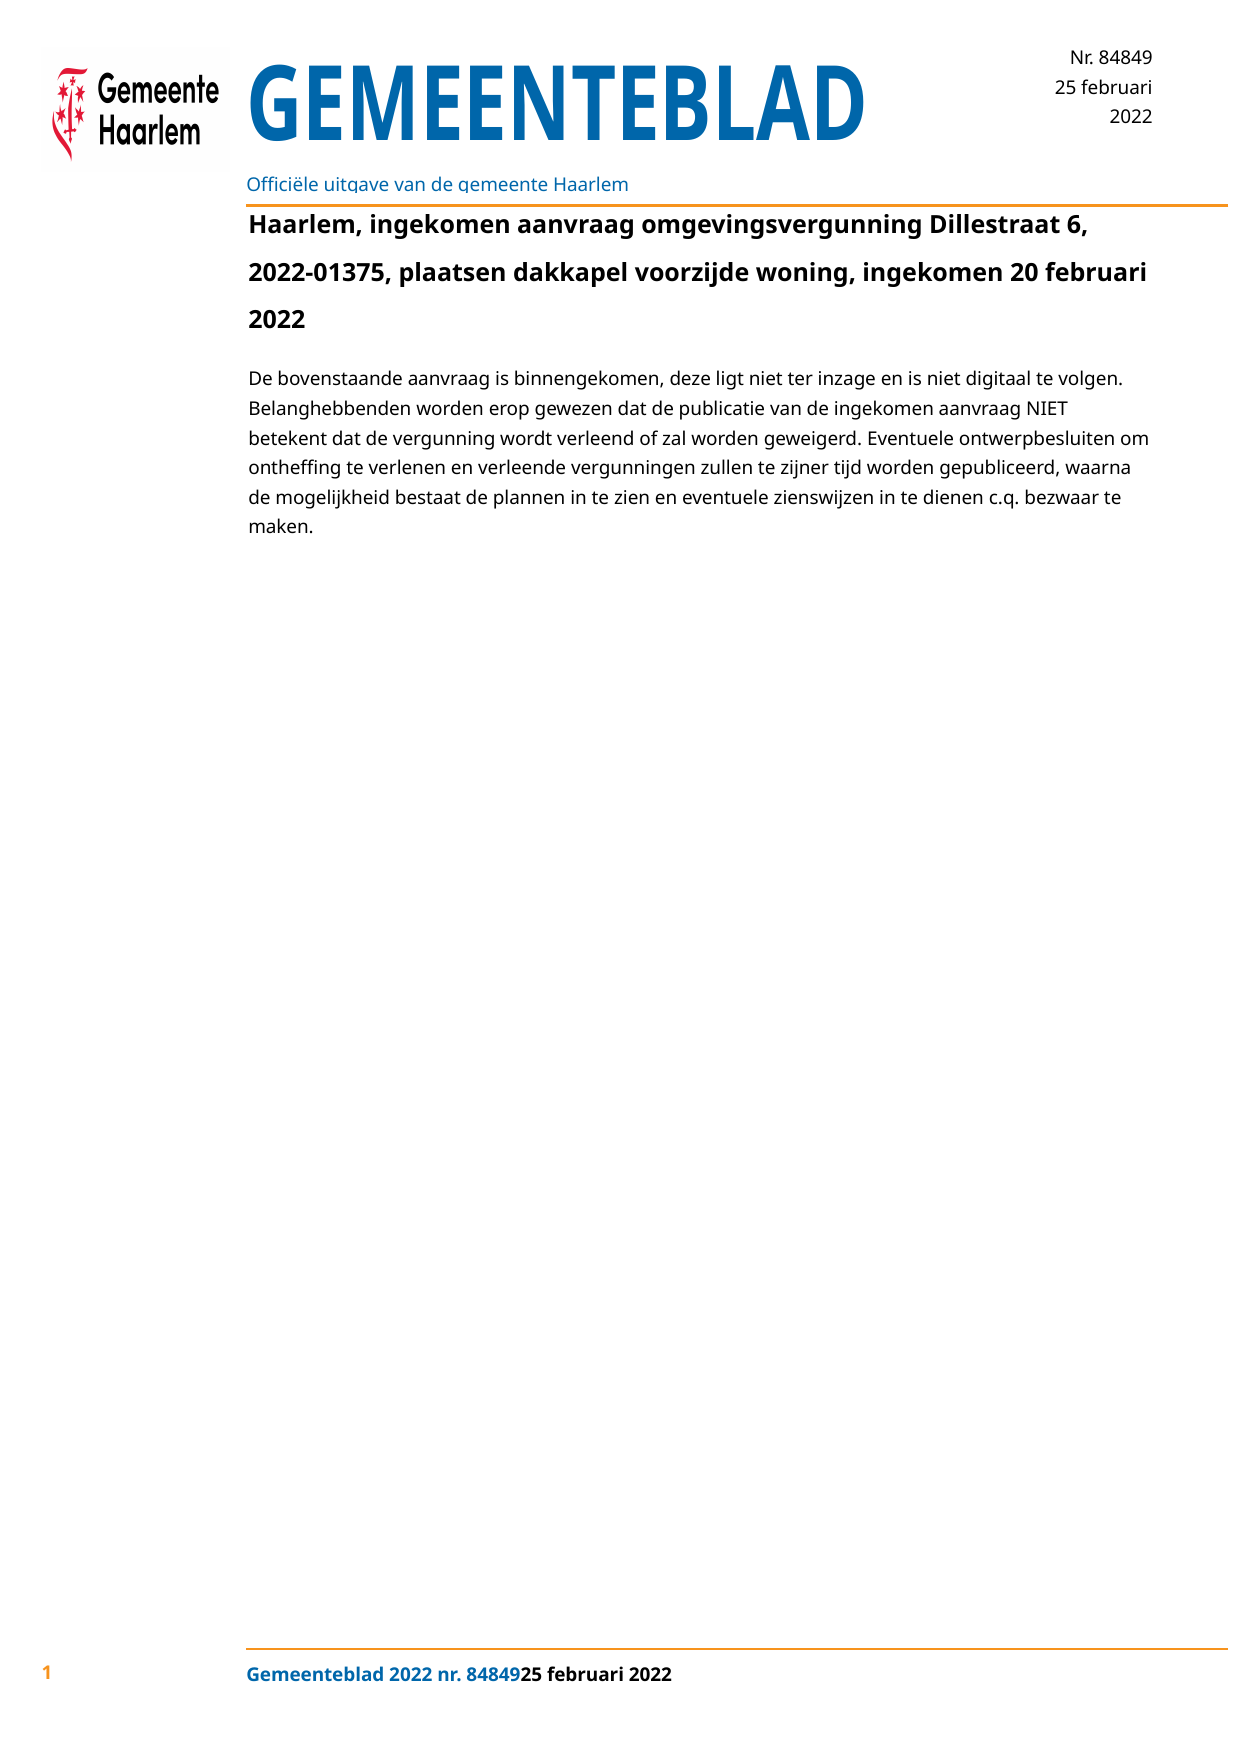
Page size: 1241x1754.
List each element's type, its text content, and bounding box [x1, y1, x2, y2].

text Haarlem, ingekomen aanvraag omgevingsvergunning Dillestraat 6, 2022-01375, plaatsen dakkapel voorzijde woning, ingekomen 20 februari 2022 [248, 207, 1152, 336]
text De bovenstaande aanvraag is binnengekomen, deze ligt niet ter inzage en is niet digitaal te volgen. Belanghebbenden worden erop gewezen dat de publicatie van de ingekomen aanvraag NIET betekent dat de vergunning wordt verleend of zal worden geweigerd. Eventuele ontwerpbesluiten om ontheffing te verlenen en verleende vergunningen zullen te zijner tijd worden gepubliceerd, waarna de mogelijkheid bestaat de plannen in te zien en eventuele zienswijzen in te dienen c.q. bezwaar te maken. [248, 366, 1152, 539]
picture [41, 47, 231, 172]
